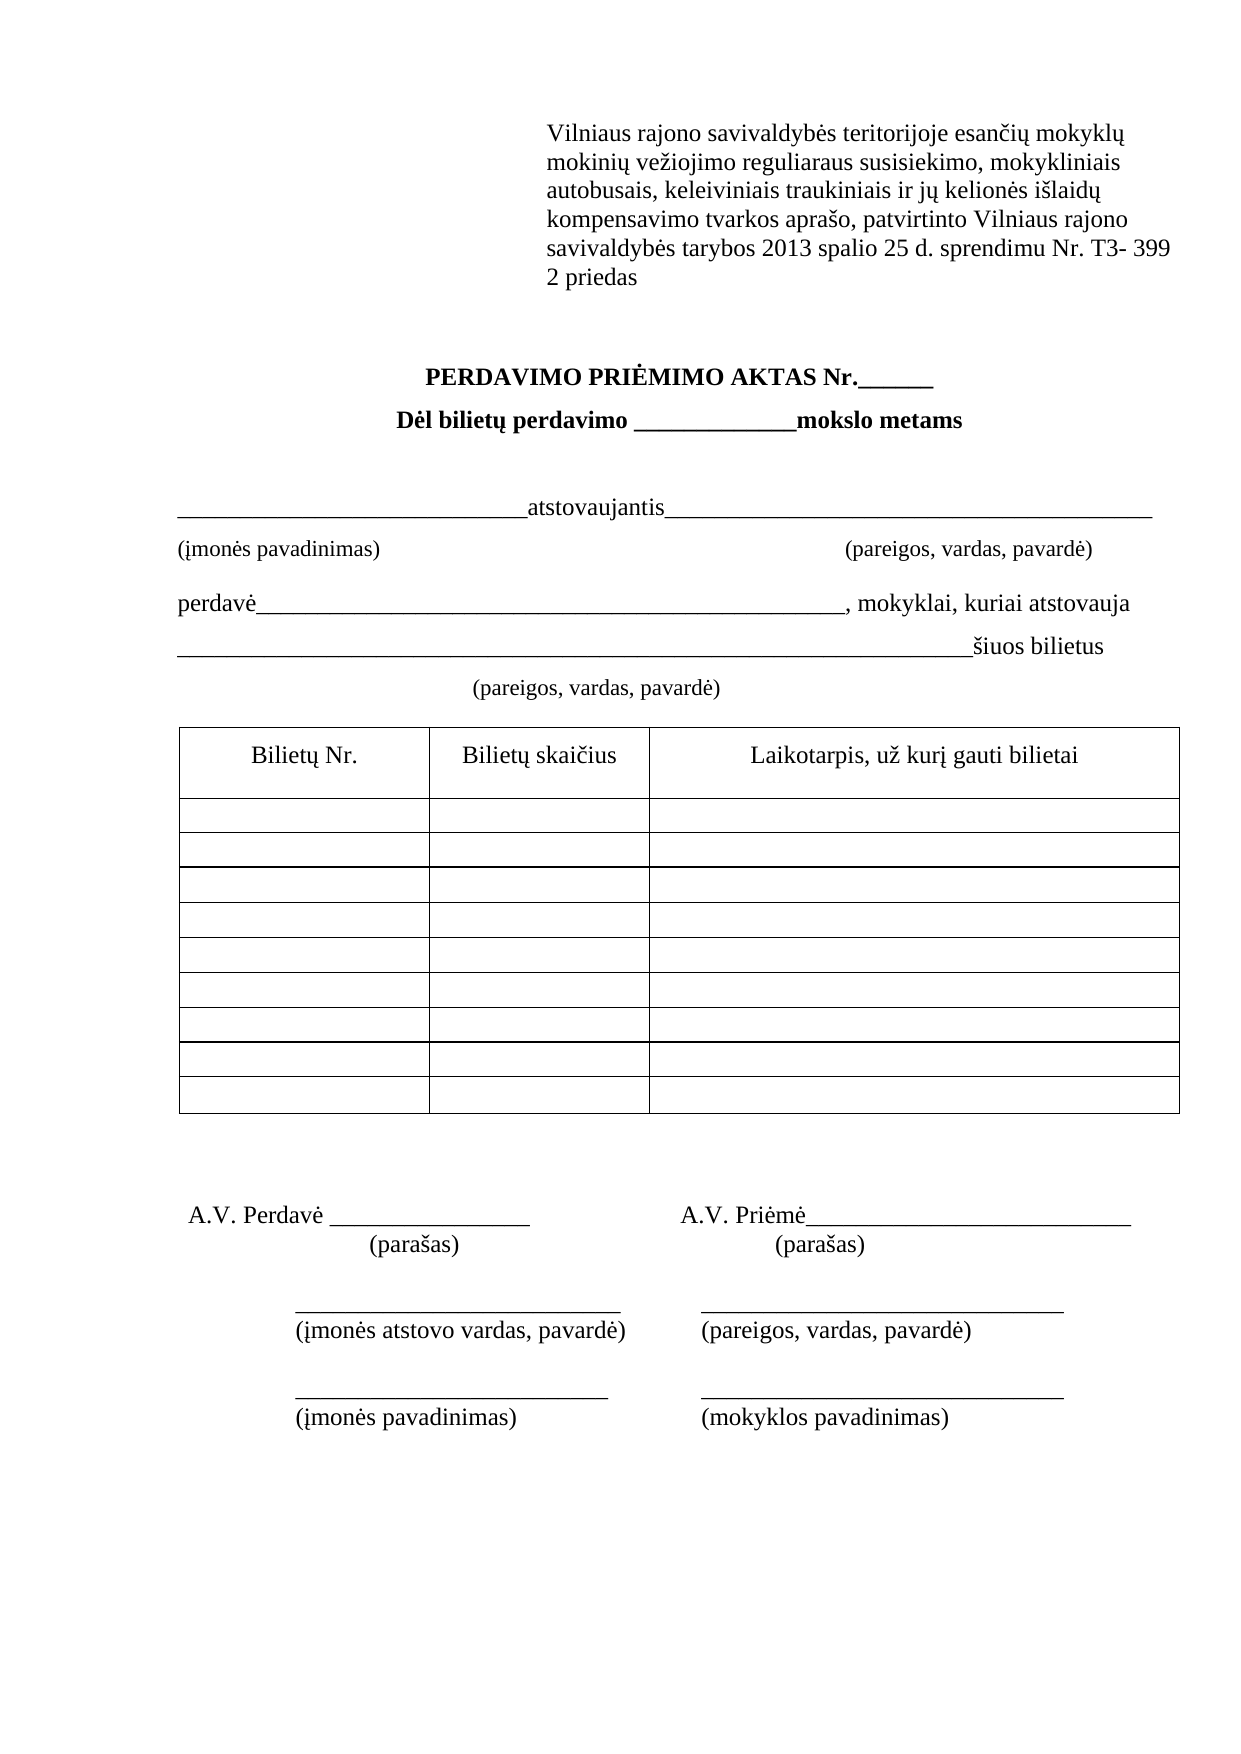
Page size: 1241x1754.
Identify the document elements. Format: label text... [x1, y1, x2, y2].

table_header Bilietų Nr. [180, 728, 429, 797]
text _________________________ _____________________________ [295, 1373, 1181, 1402]
table_cell [430, 1043, 649, 1076]
table_cell [180, 799, 429, 832]
table_cell [430, 938, 649, 972]
table_cell [430, 1077, 649, 1113]
table_cell [430, 833, 649, 866]
text autobusais, keleiviniais traukiniais ir jų kelionės išlaidų [546, 176, 1181, 204]
text (įmonės pavadinimas) (mokyklos pavadinimas) [295, 1402, 1181, 1430]
text (pareigos, vardas, pavardė) [472, 674, 1181, 700]
table_cell [180, 903, 429, 937]
text kompensavimo tvarkos aprašo, patvirtinto Vilniaus rajono [546, 204, 1181, 233]
text perdavė , mokyklai, kuriai atstovauja [177, 588, 1181, 616]
table_header Bilietų skaičius [430, 728, 649, 797]
text Dėl bilietų perdavimo _____________mokslo metams [177, 406, 1181, 434]
text savivaldybės tarybos 2013 spalio 25 d. sprendimu Nr. T3- 399 [546, 233, 1181, 262]
table_cell [180, 1043, 429, 1076]
table_cell [430, 799, 649, 832]
table_cell [430, 868, 649, 902]
text (parašas) (parašas) [369, 1229, 1181, 1258]
table_cell [430, 973, 649, 1007]
table_cell [650, 868, 1179, 902]
table_cell [650, 833, 1179, 866]
text PERDAVIMO PRIĖMIMO AKTAS Nr.______ [177, 362, 1181, 391]
table_cell [180, 1077, 429, 1113]
text 2 priedas [546, 262, 1181, 291]
text __________________________ _____________________________ [295, 1287, 1181, 1315]
table_cell [650, 799, 1179, 832]
table_cell [180, 868, 429, 902]
table_cell [180, 1008, 429, 1041]
table_cell [650, 1043, 1179, 1076]
text mokinių vežiojimo reguliaraus susisiekimo, mokykliniais [546, 147, 1181, 176]
table_cell [430, 1008, 649, 1041]
text Vilniaus rajono savivaldybės teritorijoje esančių mokyklų [546, 118, 1181, 147]
text A.V. Perdavė ________________ A.V. Priėmė__________________________ [188, 1200, 1181, 1229]
text (įmonės pavadinimas) (pareigos, vardas, pavardė) [177, 535, 1181, 561]
table_cell [430, 903, 649, 937]
table_cell [180, 973, 429, 1007]
table_cell [650, 938, 1179, 972]
text ____________________________atstovaujantis_______________________________________ [177, 492, 1181, 521]
table_cell [650, 1077, 1179, 1113]
table_cell [180, 938, 429, 972]
table_cell [180, 833, 429, 866]
text (įmonės atstovo vardas, pavardė) (pareigos, vardas, pavardė) [295, 1315, 1181, 1344]
table_cell [650, 973, 1179, 1007]
table_cell [650, 903, 1179, 937]
table_cell [650, 1008, 1179, 1041]
text šiuos bilietus [177, 631, 1181, 659]
table_header Laikotarpis, už kurį gauti bilietai [650, 728, 1179, 797]
